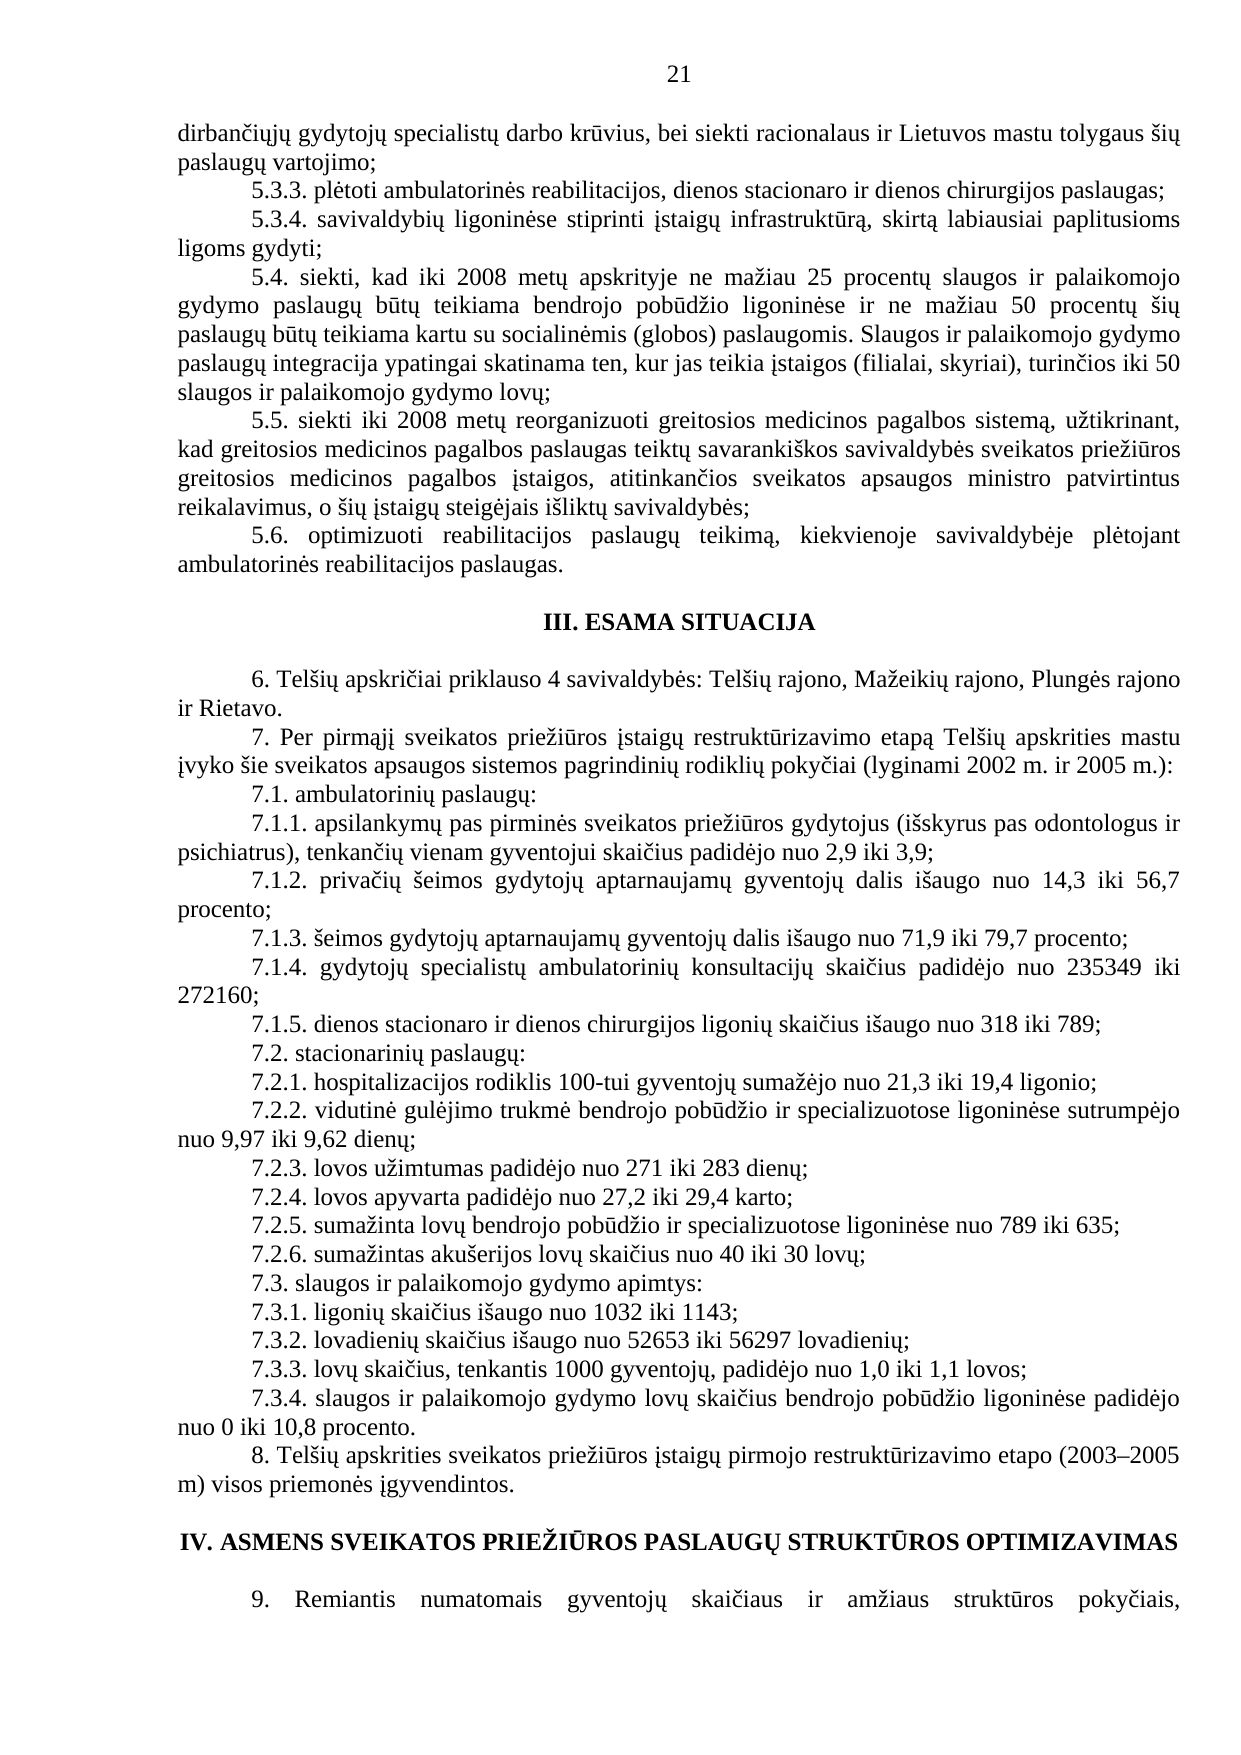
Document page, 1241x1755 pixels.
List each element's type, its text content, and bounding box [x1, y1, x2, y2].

text III. ESAMA SITUACIJA [177, 607, 1181, 636]
text 7.2.6. sumažintas akušerijos lovų skaičius nuo 40 iki 30 lovų; [177, 1239, 1181, 1268]
text 7.1.1. apsilankymų pas pirminės sveikatos priežiūros gydytojus (išskyrus pas odontologus ir psichiatrus), tenkančių vienam gyventojui skaičius padidėjo nuo 2,9 iki 3,9; [177, 808, 1181, 866]
text 9. Remiantis numatomais gyventojų skaičiaus ir amžiaus struktūros pokyčiais, [177, 1584, 1181, 1613]
text 7.1.5. dienos stacionaro ir dienos chirurgijos ligonių skaičius išaugo nuo 318 iki 789; [177, 1009, 1181, 1038]
text 5.5. siekti iki 2008 metų reorganizuoti greitosios medicinos pagalbos sistemą, užtikrinant, kad greitosios medicinos pagalbos paslaugas teiktų savarankiškos savivaldybės sveikatos priežiūros greitosios medicinos pagalbos įstaigos, atitinkančios sveikatos apsaugos ministro patvirtintus reikalavimus, o šių įstaigų steigėjais išliktų savivaldybės; [177, 406, 1181, 521]
text 7.2.5. sumažinta lovų bendrojo pobūdžio ir specializuotose ligoninėse nuo 789 iki 635; [177, 1211, 1181, 1239]
text 7.1.4. gydytojų specialistų ambulatorinių konsultacijų skaičius padidėjo nuo 235349 iki 272160; [177, 952, 1181, 1009]
text 7.2.4. lovos apyvarta padidėjo nuo 27,2 iki 29,4 karto; [177, 1182, 1181, 1211]
text 5.3.3. plėtoti ambulatorinės reabilitacijos, dienos stacionaro ir dienos chirurgijos paslaugas; [177, 176, 1181, 204]
text 6. Telšių apskričiai priklauso 4 savivaldybės: Telšių rajono, Mažeikių rajono, Plungės rajono ir Rietavo. [177, 664, 1181, 722]
text 7.3.2. lovadienių skaičius išaugo nuo 52653 iki 56297 lovadienių; [177, 1326, 1181, 1354]
text 7.2.3. lovos užimtumas padidėjo nuo 271 iki 283 dienų; [177, 1153, 1181, 1182]
text 7.2.1. hospitalizacijos rodiklis 100-tui gyventojų sumažėjo nuo 21,3 iki 19,4 ligonio; [177, 1067, 1181, 1096]
text 7.2.2. vidutinė gulėjimo trukmė bendrojo pobūdžio ir specializuotose ligoninėse sutrumpėjo nuo 9,97 iki 9,62 dienų; [177, 1096, 1181, 1153]
text dirbančiųjų gydytojų specialistų darbo krūvius, bei siekti racionalaus ir Lietuvos mastu tolygaus šių paslaugų vartojimo; [177, 118, 1181, 176]
text 7.3.1. ligonių skaičius išaugo nuo 1032 iki 1143; [177, 1297, 1181, 1326]
text IV. ASMENS SVEIKATOS PRIEŽIŪROS PASLAUGŲ STRUKTŪROS OPTIMIZAVIMAS [177, 1527, 1181, 1556]
text 5.6. optimizuoti reabilitacijos paslaugų teikimą, kiekvienoje savivaldybėje plėtojant ambulatorinės reabilitacijos paslaugas. [177, 521, 1181, 578]
text 7.1.3. šeimos gydytojų aptarnaujamų gyventojų dalis išaugo nuo 71,9 iki 79,7 procento; [177, 923, 1181, 952]
text 7.1.2. privačių šeimos gydytojų aptarnaujamų gyventojų dalis išaugo nuo 14,3 iki 56,7 procento; [177, 866, 1181, 923]
text 7.1. ambulatorinių paslaugų: [177, 779, 1181, 808]
text 7.3.4. slaugos ir palaikomojo gydymo lovų skaičius bendrojo pobūdžio ligoninėse padidėjo nuo 0 iki 10,8 procento. [177, 1383, 1181, 1441]
text 7.2. stacionarinių paslaugų: [177, 1038, 1181, 1067]
text 8. Telšių apskrities sveikatos priežiūros įstaigų pirmojo restruktūrizavimo etapo (2003–2005 m) visos priemonės įgyvendintos. [177, 1441, 1181, 1498]
text 7. Per pirmąjį sveikatos priežiūros įstaigų restruktūrizavimo etapą Telšių apskrities mastu įvyko šie sveikatos apsaugos sistemos pagrindinių rodiklių pokyčiai (lyginami 2002 m. ir 2005 m.): [177, 722, 1181, 779]
text 5.4. siekti, kad iki 2008 metų apskrityje ne mažiau 25 procentų slaugos ir palaikomojo gydymo paslaugų būtų teikiama bendrojo pobūdžio ligoninėse ir ne mažiau 50 procentų šių paslaugų būtų teikiama kartu su socialinėmis (globos) paslaugomis. Slaugos ir palaikomojo gydymo paslaugų integracija ypatingai skatinama ten, kur jas teikia įstaigos (filialai, skyriai), turinčios iki 50 slaugos ir palaikomojo gydymo lovų; [177, 262, 1181, 406]
text 5.3.4. savivaldybių ligoninėse stiprinti įstaigų infrastruktūrą, skirtą labiausiai paplitusioms ligoms gydyti; [177, 204, 1181, 262]
text 7.3. slaugos ir palaikomojo gydymo apimtys: [177, 1268, 1181, 1297]
text 7.3.3. lovų skaičius, tenkantis 1000 gyventojų, padidėjo nuo 1,0 iki 1,1 lovos; [177, 1354, 1181, 1383]
